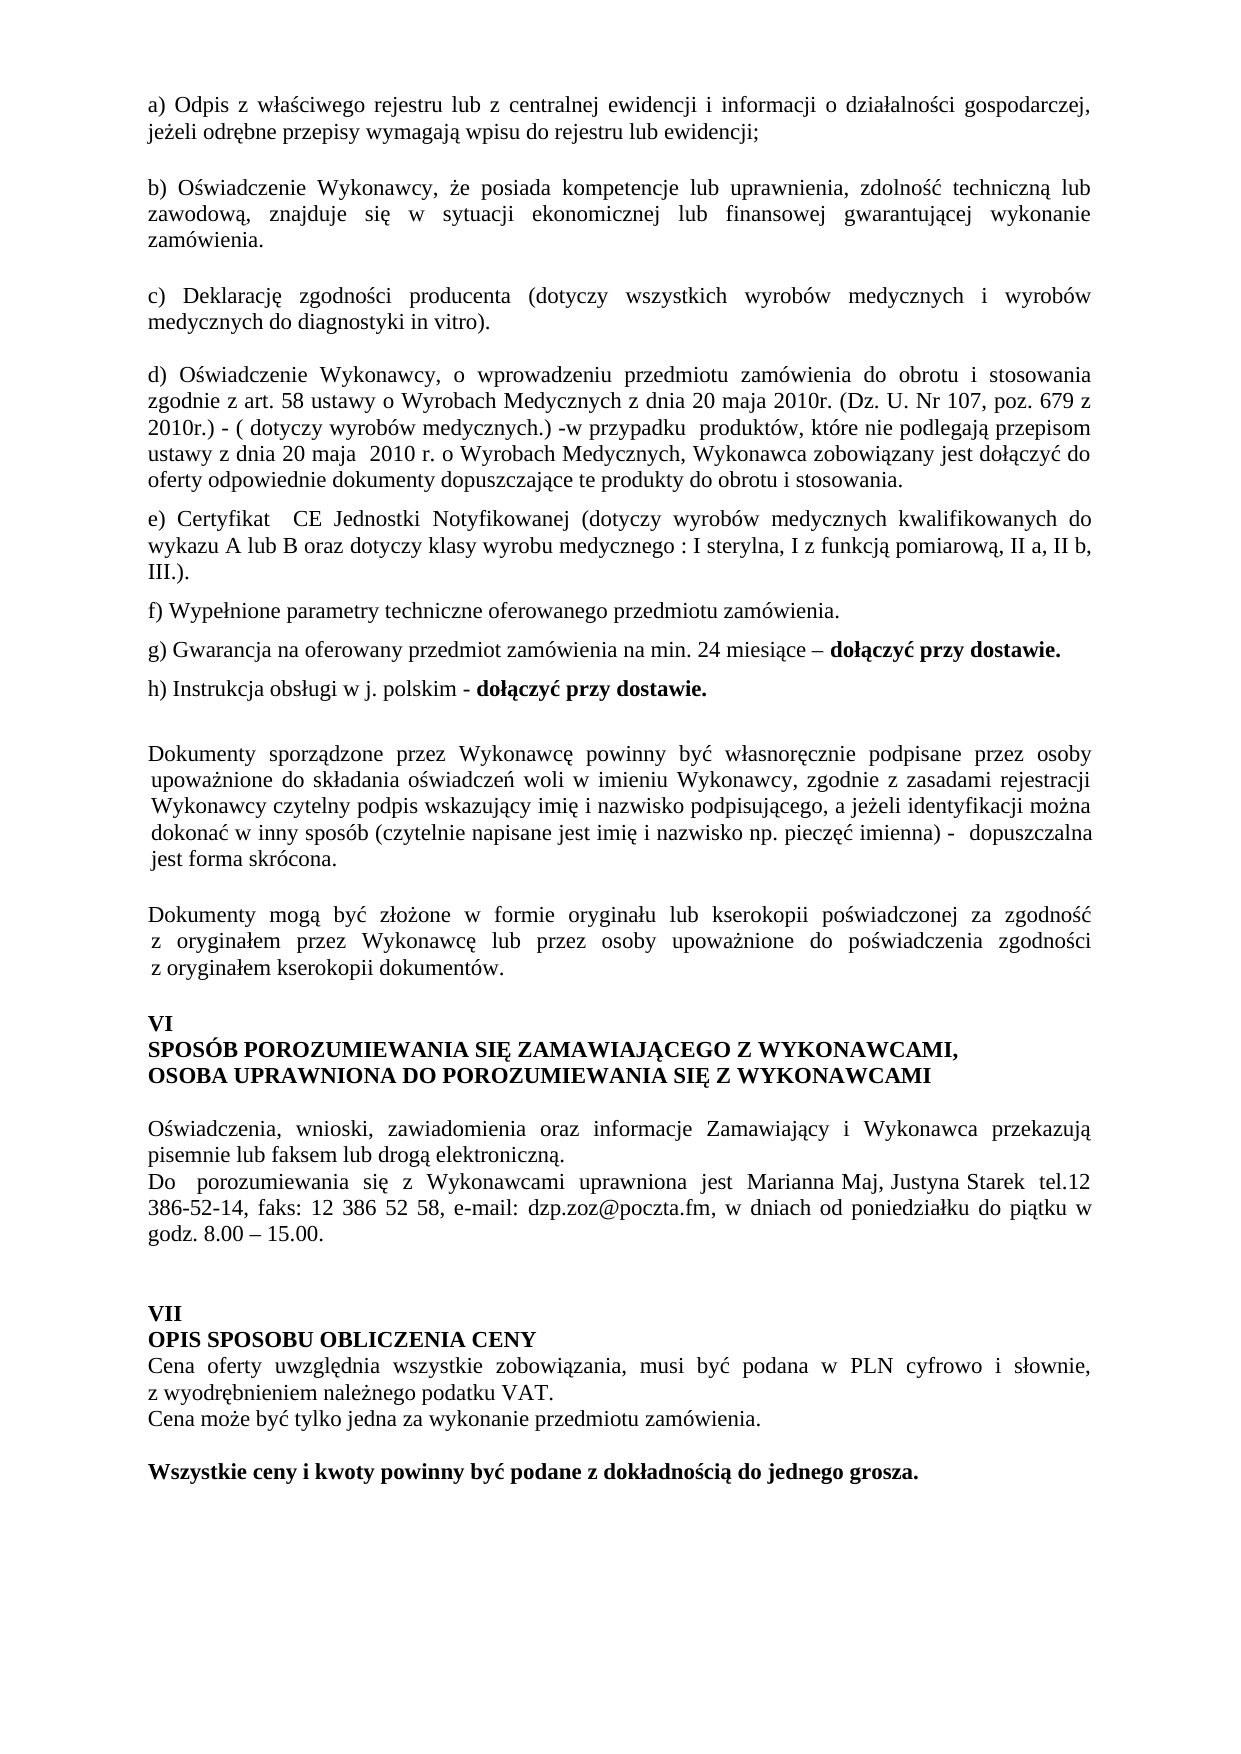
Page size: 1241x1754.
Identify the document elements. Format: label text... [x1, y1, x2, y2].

text Wszystkie ceny i kwoty powinny być podane z dokładnością do jednego grosza. [148, 1458, 1092, 1484]
text OSOBA UPRAWNIONA DO POROZUMIEWANIA SIĘ Z WYKONAWCAMI [148, 1062, 1092, 1089]
text d) Oświadczenie Wykonawcy, o wprowadzeniu przedmiotu zamówienia do obrotu i stosowania zgodnie z art. 58 ustawy o Wyrobach Medycznych z dnia 20 maja 2010r. (Dz. U. Nr 107, poz. 679 z 2010r.) - ( dotyczy wyrobów medycznych.) -w przypadku produktów, które nie podlegają przepisom ustawy z dnia 20 maja 2010 r. o Wyrobach Medycznych, Wykonawca zobowiązany jest dołączyć do oferty odpowiednie dokumenty dopuszczające te produkty do obrotu i stosowania. [148, 361, 1092, 493]
text VI [148, 1010, 1092, 1036]
text g) Gwarancja na oferowany przedmiot zamówienia na min. 24 miesiące – dołączyć przy dostawie. [148, 636, 1092, 662]
text c) Deklarację zgodności producenta (dotyczy wszystkich wyrobów medycznych i wyrobów medycznych do diagnostyki in vitro). [148, 282, 1092, 335]
text Cena może być tylko jedna za wykonanie przedmiotu zamówienia. [148, 1405, 1092, 1431]
text Dokumenty mogą być złożone w formie oryginału lub kserokopii poświadczonej za zgodność z oryginałem przez Wykonawcę lub przez osoby upoważnione do poświadczenia zgodności z oryginałem kserokopii dokumentów. [148, 901, 1092, 980]
text Dokumenty sporządzone przez Wykonawcę powinny być własnoręcznie podpisane przez osoby upoważnione do składania oświadczeń woli w imieniu Wykonawcy, zgodnie z zasadami rejestracji Wykonawcy czytelny podpis wskazujący imię i nazwisko podpisującego, a jeżeli identyfikacji można dokonać w inny sposób (czytelnie napisane jest imię i nazwisko np. pieczęć imienna) - dopuszczalna jest forma skrócona. [148, 740, 1092, 872]
list Do porozumiewania się z Wykonawcami uprawniona jest Marianna Maj, Justyna Starek tel.12 386-52-14, faks: 12 386 52 58, e-mail: dzp.zoz@poczta.fm, w dniach od poniedziałku do piątku w godz. 8.00 – 15.00. [146, 1168, 1092, 1247]
text OPIS SPOSOBU OBLICZENIA CENY [148, 1326, 1092, 1352]
text VII [148, 1299, 1092, 1326]
text b) Oświadczenie Wykonawcy, że posiada kompetencje lub uprawnienia, zdolność techniczną lub zawodową, znajduje się w sytuacji ekonomicznej lub finansowej gwarantującej wykonanie zamówienia. [148, 173, 1092, 253]
text f) Wypełnione parametry techniczne oferowanego przedmiotu zamówienia. [148, 597, 1092, 623]
text e) Certyfikat CE Jednostki Notyfikowanej (dotyczy wyrobów medycznych kwalifikowanych do wykazu A lub B oraz dotyczy klasy wyrobu medycznego : I sterylna, I z funkcją pomiarową, II a, II b, III.). [148, 505, 1092, 584]
text Oświadczenia, wnioski, zawiadomienia oraz informacje Zamawiający i Wykonawca przekazują pisemnie lub faksem lub drogą elektroniczną. [148, 1115, 1092, 1168]
text h) Instrukcja obsługi w j. polskim - dołączyć przy dostawie. [148, 675, 1092, 701]
text Cena oferty uwzględnia wszystkie zobowiązania, musi być podana w PLN cyfrowo i słownie, z wyodrębnieniem należnego podatku VAT. [148, 1352, 1092, 1405]
text SPOSÓB POROZUMIEWANIA SIĘ ZAMAWIAJĄCEGO Z WYKONAWCAMI, [148, 1036, 1092, 1062]
text a) Odpis z właściwego rejestru lub z centralnej ewidencji i informacji o działalności gospodarczej, jeżeli odrębne przepisy wymagają wpisu do rejestru lub ewidencji; [148, 91, 1092, 144]
